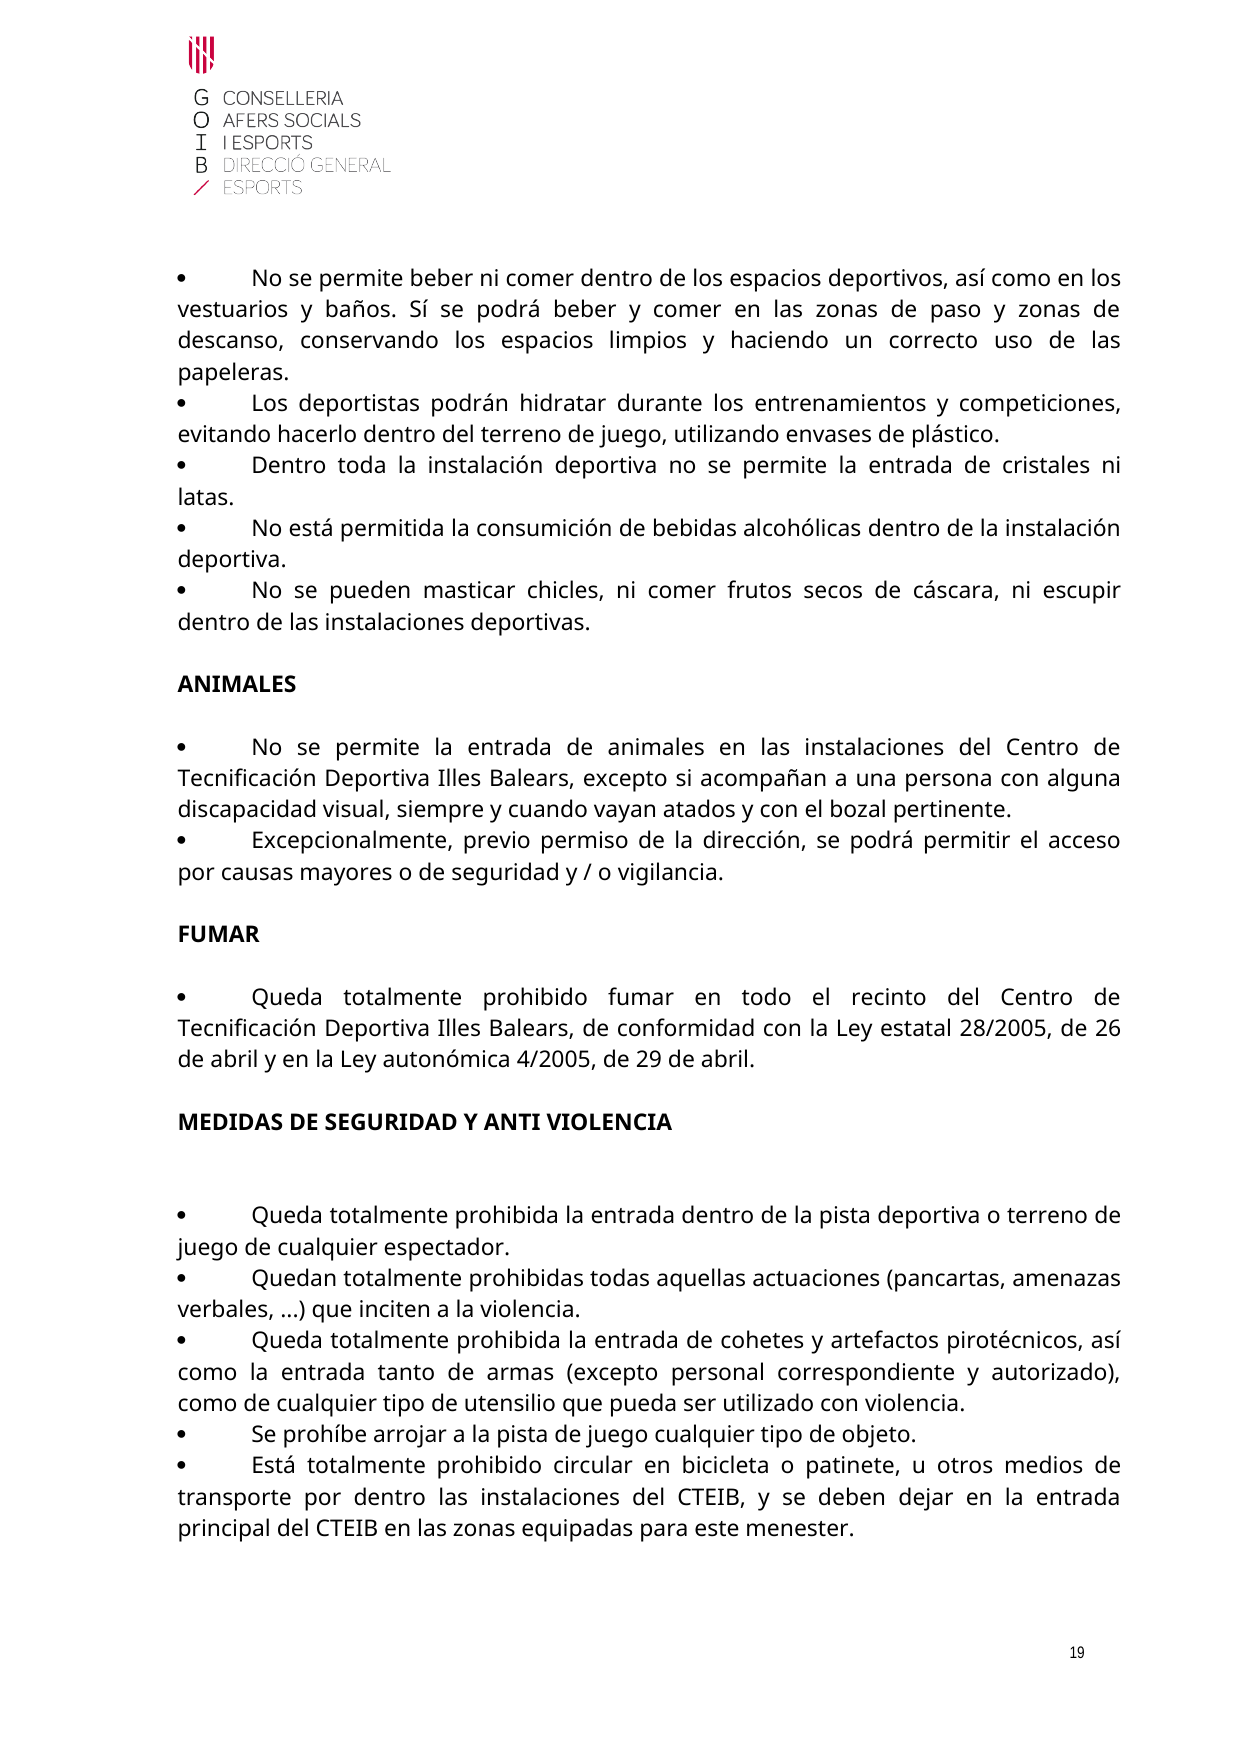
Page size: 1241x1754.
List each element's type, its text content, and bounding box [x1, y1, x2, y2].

picture [174, 24, 407, 211]
list No se permite beber ni comer dentro de los espacios deportivos, así como en los vestuarios y baños. Sí se podrá beber y comer en las zonas de paso y zonas de descanso, conservando los espacios limpios y haciendo un correcto uso de las papeleras. [177, 262, 1122, 387]
list Se prohíbe arrojar a la pista de juego cualquier tipo de objeto. [177, 1418, 1122, 1449]
list No se permite la entrada de animales en las instalaciones del Centro de Tecnificación Deportiva Illes Balears, excepto si acompañan a una persona con alguna discapacidad visual, siempre y cuando vayan atados y con el bozal pertinente. [177, 731, 1122, 824]
list Excepcionalmente, previo permiso de la dirección, se podrá permitir el acceso por causas mayores o de seguridad y / o vigilancia. [177, 824, 1122, 887]
text FUMAR [177, 918, 1122, 949]
list No está permitida la consumición de bebidas alcohólicas dentro de la instalación deportiva. [177, 512, 1122, 574]
text ANIMALES [177, 668, 1122, 699]
list Los deportistas podrán hidratar durante los entrenamientos y competiciones, evitando hacerlo dentro del terreno de juego, utilizando envases de plástico. [177, 387, 1122, 449]
list Dentro toda la instalación deportiva no se permite la entrada de cristales ni latas. [177, 449, 1122, 512]
list Está totalmente prohibido circular en bicicleta o patinete, u otros medios de transporte por dentro las instalaciones del CTEIB, y se deben dejar en la entrada principal del CTEIB en las zonas equipadas para este menester. [177, 1449, 1122, 1543]
text MEDIDAS DE SEGURIDAD Y ANTI VIOLENCIA [177, 1106, 1122, 1137]
list Queda totalmente prohibida la entrada dentro de la pista deportiva o terreno de juego de cualquier espectador. [177, 1199, 1122, 1262]
list Queda totalmente prohibida la entrada de cohetes y artefactos pirotécnicos, así como la entrada tanto de armas (excepto personal correspondiente y autorizado), como de cualquier tipo de utensilio que pueda ser utilizado con violencia. [177, 1324, 1122, 1418]
list Queda totalmente prohibido fumar en todo el recinto del Centro de Tecnificación Deportiva Illes Balears, de conformidad con la Ley estatal 28/2005, de 26 de abril y en la Ley autonómica 4/2005, de 29 de abril. [177, 981, 1122, 1074]
list No se pueden masticar chicles, ni comer frutos secos de cáscara, ni escupir dentro de las instalaciones deportivas. [177, 574, 1122, 637]
list Quedan totalmente prohibidas todas aquellas actuaciones (pancartas, amenazas verbales, ...) que inciten a la violencia. [177, 1262, 1122, 1324]
